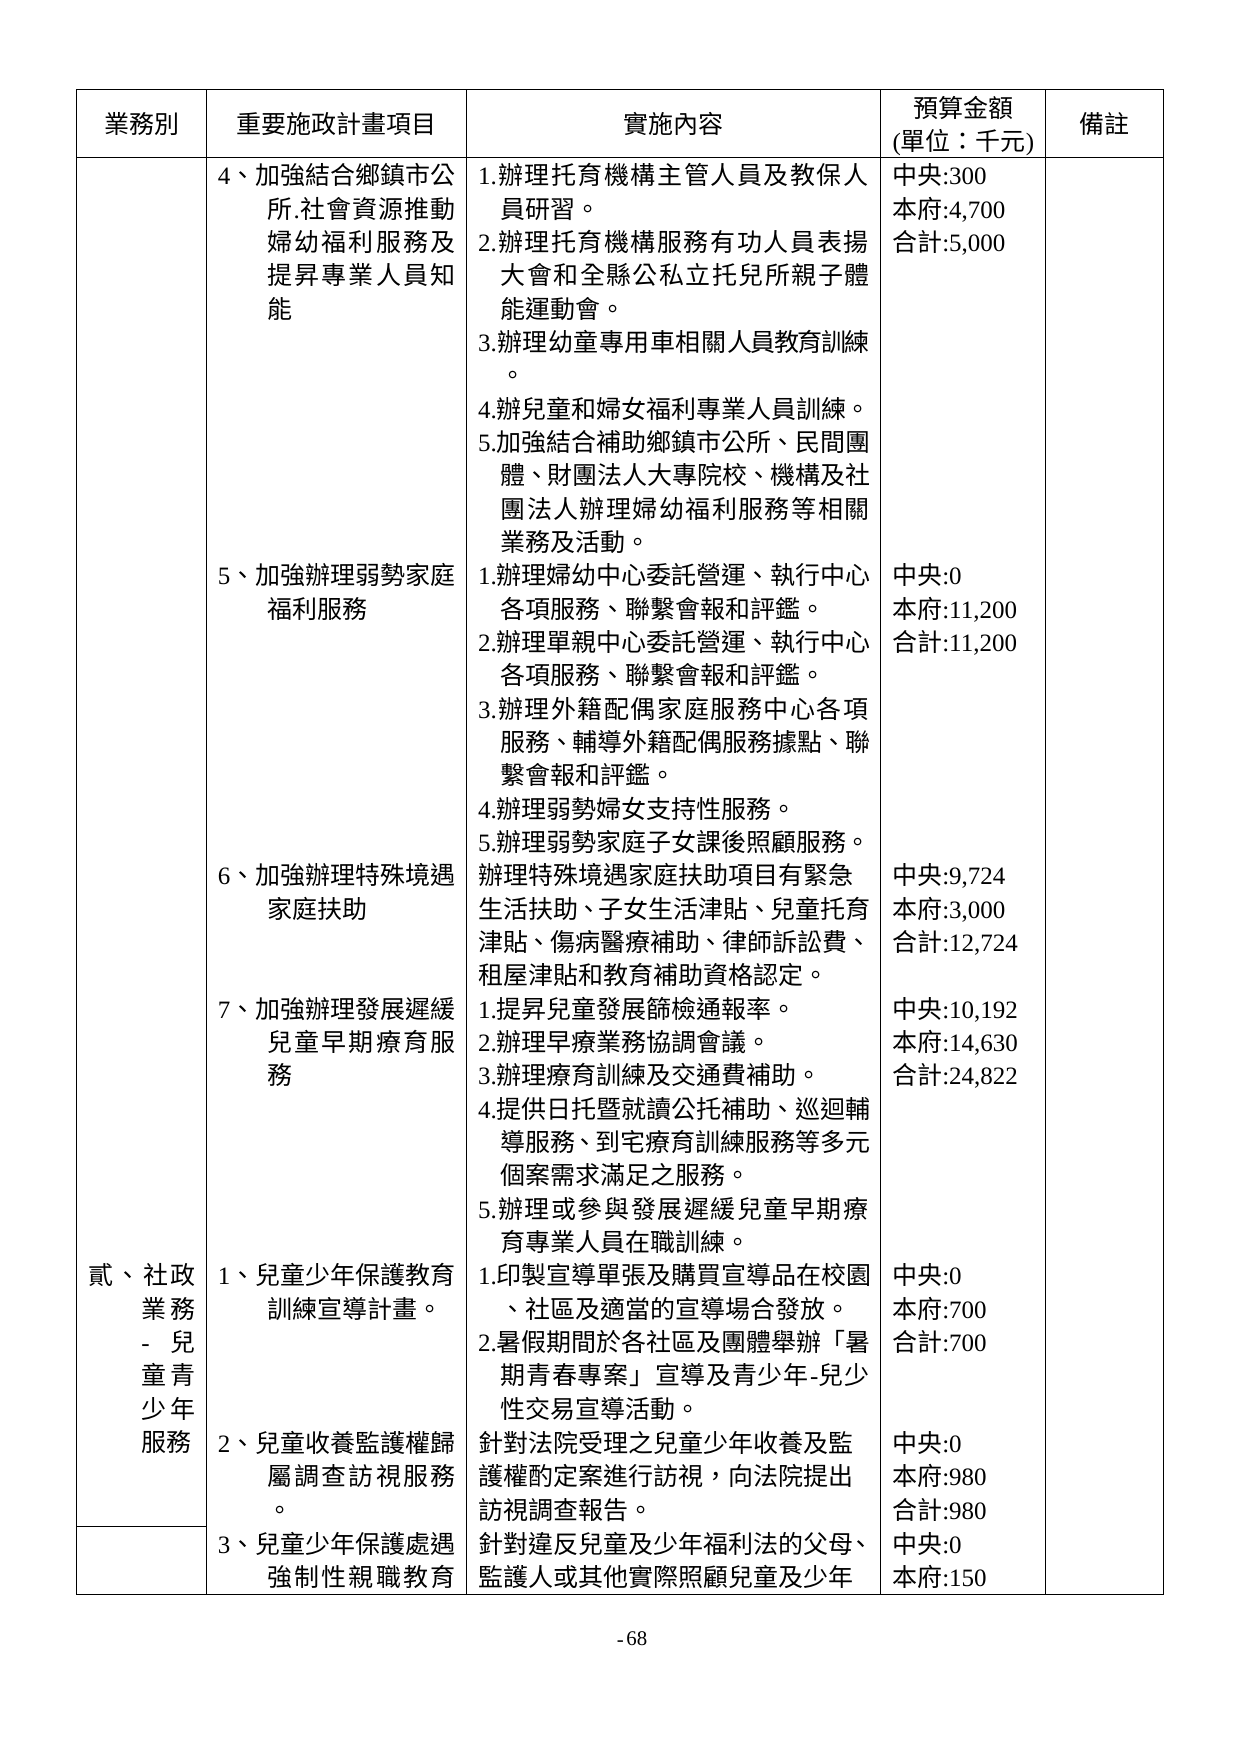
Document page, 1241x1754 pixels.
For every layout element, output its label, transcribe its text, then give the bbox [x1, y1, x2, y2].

table_cell 中央:0 本府:980 合計:980 [881, 1425, 1045, 1526]
table_cell 針對違反兒童及少年福利法的父母、監護人或其他實際照顧兒童及少年 [467, 1526, 880, 1593]
table_cell 中央:10,192 本府:14,630 合計:24,822 [881, 991, 1045, 1258]
table_cell 中央:0 本府:150 [881, 1526, 1045, 1593]
table_cell [77, 858, 206, 991]
table_cell 中央:0 本府:11,200 合計:11,200 [881, 558, 1045, 858]
table_cell [77, 1527, 206, 1593]
table_cell [1046, 991, 1163, 1258]
table_header 實施內容 [467, 90, 880, 157]
table_header 業務別 [77, 90, 206, 157]
table_cell 中央:9,724 本府:3,000 合計:12,724 [881, 858, 1045, 991]
table_cell 加強辦理發展遲緩兒童早期療育服務 [207, 991, 466, 1258]
table_cell 1.辦理婦幼中心委託營運、執行中心各項服務、聯繫會報和評鑑。 2.辦理單親中心委託營運、執行中心各項服務、聯繫會報和評鑑。 3.辦理外籍配偶家庭服務中心各項服務、輔導外籍配偶服務據點、聯繫會報和評鑑。 4.辦理弱勢婦女支持性服務。 5.辦理弱勢家庭子女課後照顧服務。 [467, 558, 880, 858]
table_cell 針對法院受理之兒童少年收養及監護權酌定案進行訪視，向法院提出訪視調查報告。 [467, 1425, 880, 1526]
table_cell 1.提昇兒童發展篩檢通報率。 2.辦理早療業務協調會議。 3.辦理療育訓練及交通費補助。 4.提供日托暨就讀公托補助、巡迴輔導服務、到宅療育訓練服務等多元個案需求滿足之服務。 5.辦理或參與發展遲緩兒童早期療育專業人員在職訓練。 [467, 991, 880, 1258]
table_cell [77, 991, 206, 1258]
table_cell 辦理特殊境遇家庭扶助項目有緊急生活扶助、子女生活津貼、兒童托育津貼、傷病醫療補助、律師訴訟費、租屋津貼和教育補助資格認定。 [467, 858, 880, 991]
table_cell 加強結合鄉鎮市公所.社會資源推動婦幼福利服務及提昇專業人員知能 [207, 158, 466, 558]
table_cell [1046, 558, 1163, 858]
table_cell [77, 158, 206, 558]
table_cell [1046, 858, 1163, 991]
table_cell [77, 558, 206, 858]
table_cell 加強辦理特殊境遇家庭扶助 [207, 858, 466, 991]
table_cell 貳、社政業務-兒童青少年服務 [77, 1258, 206, 1526]
table_cell 加強辦理弱勢家庭福利服務 [207, 558, 466, 858]
table_cell 兒童少年保護處遇強制性親職教育。 [207, 1526, 466, 1593]
table_cell 中央:0 本府:700 合計:700 [881, 1258, 1045, 1425]
table_cell [1046, 1258, 1163, 1425]
table_header 備註 [1046, 90, 1163, 157]
table_cell 1.辦理托育機構主管人員及教保人員研習。 2.辦理托育機構服務有功人員表揚大會和全縣公私立托兒所親子體能運動會。 3.辦理幼童專用車相關人員教育訓練。 4.辦兒童和婦女福利專業人員訓練。 5.加強結合補助鄉鎮市公所、民間團體、財團法人大專院校、機構及社團法人辦理婦幼福利服務等相關業務及活動。 [467, 158, 880, 558]
table_cell 1.印製宣導單張及購買宣導品在校園、社區及適當的宣導場合發放。 2.暑假期間於各社區及團體舉辦「暑期青春專案」宣導及青少年-兒少性交易宣導活動。 [467, 1258, 880, 1425]
table_cell [1046, 1425, 1163, 1526]
table_cell 兒童少年保護教育訓練宣導計畫。 [207, 1258, 466, 1425]
table_header 重要施政計畫項目 [207, 90, 466, 157]
table_cell 兒童收養監護權歸屬調查訪視服務。 [207, 1425, 466, 1526]
table_cell [1046, 158, 1163, 558]
table_cell 中央:300 本府:4,700 合計:5,000 [881, 158, 1045, 558]
table_cell [1046, 1526, 1163, 1593]
table_header 預算金額 (單位：千元) [881, 90, 1045, 157]
